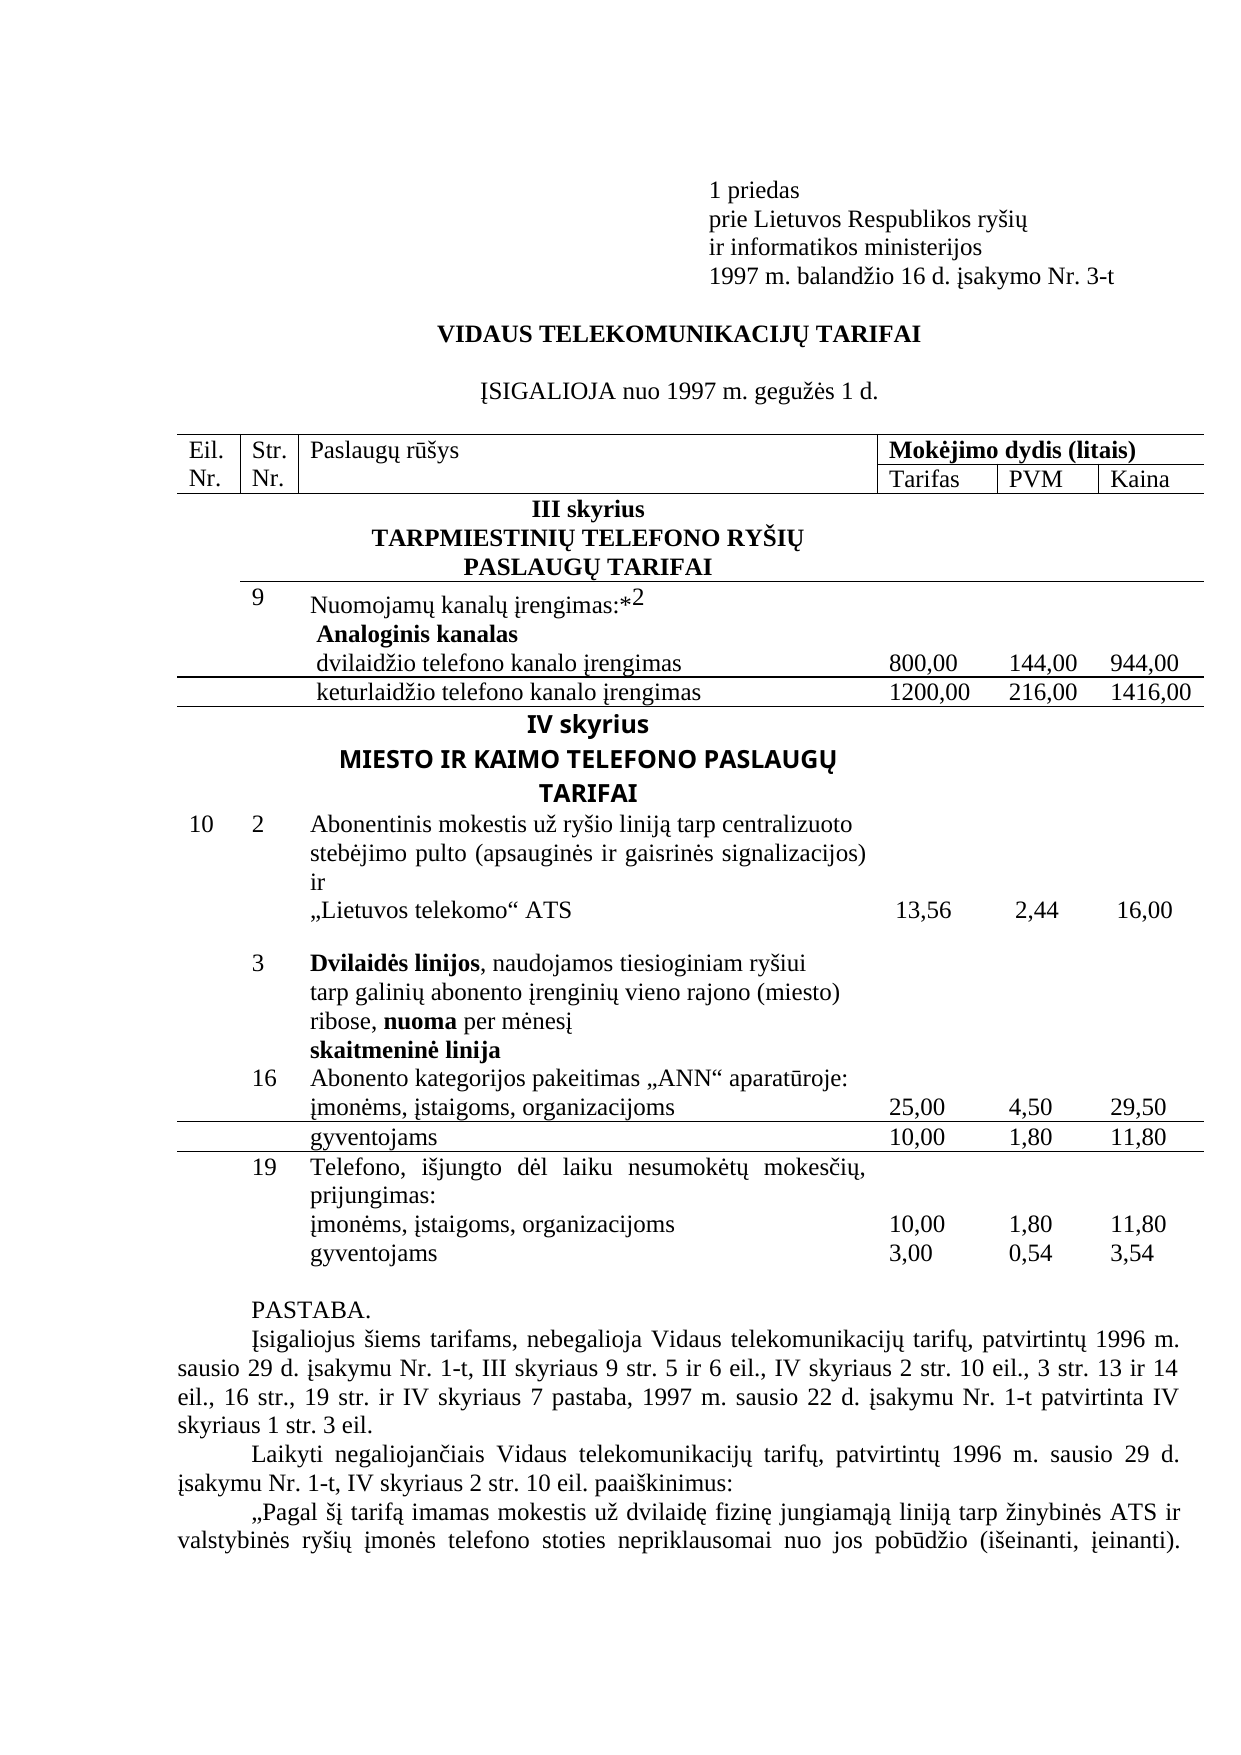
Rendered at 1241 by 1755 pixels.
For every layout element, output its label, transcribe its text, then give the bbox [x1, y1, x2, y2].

table_cell Abonentinis mokestis už ryšio liniją tarp centralizuoto [299, 809, 878, 838]
table_cell [998, 977, 1099, 1006]
table_cell [240, 1122, 298, 1151]
table_header Eil. Nr. [177, 435, 240, 493]
text Pastaba. [177, 1296, 1181, 1324]
table_cell [998, 949, 1099, 977]
table_cell Tarifas [878, 465, 997, 493]
text VIDAUS TELEKOMUNIKACIJŲ TARIFAI [177, 319, 1181, 347]
table_cell [998, 1035, 1099, 1063]
table_cell [878, 838, 997, 896]
table_cell [240, 1238, 298, 1267]
table_cell [240, 494, 298, 581]
table_cell keturlaidžio telefono kanalo įrengimas [299, 678, 878, 706]
table_cell Dvilaidės linijos, naudojamos tiesioginiam ryšiui [299, 949, 878, 977]
text „Pagal šį tarifą imamas mokestis už dvilaidę fizinę jungiamąją liniją tarp žinybinės ATS ir valstybinės ryšių įmonės telefono stoties nepriklausomai nuo jos pobūdžio (išeinanti, įeinanti). [177, 1497, 1181, 1554]
text Laikyti negaliojančiais Vidaus telekomunikacijų tarifų, patvirtintų 1996 m. sausio 29 d. įsakymu Nr. 1-t, IV skyriaus 2 str. 10 eil. paaiškinimus: [177, 1439, 1181, 1497]
table_cell [998, 838, 1099, 896]
table_cell [177, 707, 240, 809]
table_cell [878, 949, 997, 977]
table_cell gyventojams [299, 1238, 878, 1267]
table_cell [878, 707, 997, 809]
text ir informatikos ministerijos [177, 232, 1181, 261]
table_cell [299, 924, 878, 948]
table_cell [998, 1152, 1099, 1209]
text Įsigaliojus šiems tarifams, nebegalioja Vidaus telekomunikacijų tarifų, patvirtintų 1996 m. sausio 29 d. įsakymu Nr. 1-t, III skyriaus 9 str. 5 ir 6 eil., IV skyriaus 2 str. 10 eil., 3 str. 13 ir 14 eil., 16 str., 19 str. ir IV skyriaus 7 pastaba, 1997 m. sausio 22 d. įsakymu Nr. 1-t patvirtinta IV skyriaus 1 str. 3 eil. [177, 1324, 1181, 1439]
text prie Lietuvos Respublikos ryšių [177, 204, 1181, 232]
table_cell 9 [240, 582, 298, 619]
table_cell 29,50 [1099, 1092, 1204, 1121]
table_cell [240, 707, 298, 809]
table_cell [878, 809, 997, 838]
table_cell 2 [240, 809, 298, 838]
table_cell Analoginis kanalas [299, 619, 878, 648]
table_cell [177, 1122, 240, 1151]
table_cell 13,56 [878, 896, 997, 924]
table_cell 10 [177, 809, 240, 838]
table_cell [240, 1035, 298, 1063]
table_cell [1099, 619, 1204, 648]
table_cell 0,54 [998, 1238, 1099, 1267]
table_cell [177, 949, 240, 977]
table_cell III skyrius TARPMIESTINIŲ TELEFONO RYŠIŲ PASLAUGŲ TARIFAI [299, 494, 878, 581]
table_header Paslaugų rūšys [299, 435, 877, 493]
table_cell [1099, 977, 1204, 1006]
table_cell [177, 619, 240, 648]
table_cell 19 [240, 1152, 298, 1209]
table_cell ribose, nuoma per mėnesį [299, 1006, 878, 1035]
table_cell [240, 977, 298, 1006]
table_cell [1099, 949, 1204, 977]
table_cell [998, 582, 1099, 619]
text 1997 m. balandžio 16 d. įsakymo Nr. 3-t [177, 261, 1181, 290]
table_cell [240, 1209, 298, 1238]
table_cell [240, 619, 298, 648]
table_cell 11,80 [1099, 1122, 1204, 1151]
table_cell 25,00 [878, 1092, 997, 1121]
table_cell [998, 1064, 1099, 1092]
table_cell Nuomojamų kanalų įrengimas:*2 [299, 582, 878, 619]
table_cell 16 [240, 1064, 298, 1092]
table_cell [1099, 924, 1204, 948]
table_cell [177, 1152, 240, 1209]
table_cell 1,80 [998, 1209, 1099, 1238]
table_cell [878, 977, 997, 1006]
table_cell [1099, 1064, 1204, 1092]
table_cell [177, 977, 240, 1006]
table_cell tarp galinių abonento įrenginių vieno rajono (miesto) [299, 977, 878, 1006]
table_cell [998, 809, 1099, 838]
table_cell [878, 619, 997, 648]
table_cell 216,00 [998, 678, 1099, 706]
table_cell [878, 582, 997, 619]
table_cell [1099, 1152, 1204, 1209]
table_cell 1,80 [998, 1122, 1099, 1151]
table_cell [240, 896, 298, 924]
table_cell [177, 924, 240, 948]
table_cell skaitmeninė linija [299, 1035, 878, 1063]
table_cell [878, 924, 997, 948]
table_cell dvilaidžio telefono kanalo įrengimas [299, 648, 878, 676]
table_cell [878, 1152, 997, 1209]
table_cell stebėjimo pulto (apsauginės ir gaisrinės signalizacijos) ir [299, 838, 878, 896]
table_cell 10,00 [878, 1122, 997, 1151]
table_cell [177, 838, 240, 896]
table_header Str. Nr. [241, 435, 298, 493]
table_cell [998, 707, 1099, 809]
table_cell [1099, 494, 1204, 581]
table_cell [177, 1035, 240, 1063]
table_cell [1099, 582, 1204, 619]
table_cell [1099, 1006, 1204, 1035]
table_cell įmonėms, įstaigoms, organizacijoms [299, 1092, 878, 1121]
table_cell 800,00 [878, 648, 997, 676]
table_cell 144,00 [998, 648, 1099, 676]
table_cell 3,54 [1099, 1238, 1204, 1267]
table_cell 2,44 [998, 896, 1099, 924]
table_cell [1099, 707, 1204, 809]
table_cell IV skyrius MIESTO IR KAIMO TELEFONO PASLAUGŲ TARIFAI [299, 707, 878, 809]
table_cell Telefono, išjungto dėl laiku nesumokėtų mokesčių, prijungimas: [299, 1152, 878, 1209]
table_cell [177, 896, 240, 924]
text Įsigalioja nuo 1997 m. gegužės 1 d. [177, 376, 1181, 405]
table_cell [240, 924, 298, 948]
table_cell [998, 619, 1099, 648]
table_cell [177, 581, 240, 619]
table_cell 3,00 [878, 1238, 997, 1267]
table_cell 11,80 [1099, 1209, 1204, 1238]
table_header Mokėjimo dydis (litais) [878, 435, 1204, 463]
table_cell Kaina [1099, 465, 1204, 493]
table_cell [240, 838, 298, 896]
table_cell [177, 1092, 240, 1121]
table_cell 1416,00 [1099, 678, 1204, 706]
table_cell [177, 1238, 240, 1267]
text 1 priedas [709, 175, 1181, 204]
table_cell Abonento kategorijos pakeitimas „ANN“ aparatūroje: [299, 1064, 878, 1092]
table_cell [177, 1006, 240, 1035]
table_cell [998, 924, 1099, 948]
table_cell [878, 1064, 997, 1092]
table_cell [1099, 838, 1204, 896]
table_cell „Lietuvos telekomo“ ATS [299, 896, 878, 924]
table_cell [240, 1092, 298, 1121]
table_cell 3 [240, 949, 298, 977]
table_cell [177, 648, 240, 676]
table_cell [177, 494, 240, 581]
table_cell [998, 494, 1099, 581]
table_cell [878, 1006, 997, 1035]
table_cell [240, 1006, 298, 1035]
table_cell [240, 648, 298, 676]
table_cell [998, 1006, 1099, 1035]
table_cell [177, 1064, 240, 1092]
table_cell [177, 678, 240, 706]
table_cell 944,00 [1099, 648, 1204, 676]
table_cell gyventojams [299, 1122, 878, 1151]
table_cell 1200,00 [878, 678, 997, 706]
table_cell [177, 1209, 240, 1238]
table_cell [1099, 1035, 1204, 1063]
table_cell [878, 1035, 997, 1063]
table_cell 10,00 [878, 1209, 997, 1238]
table_cell [240, 678, 298, 706]
table_cell PVM [998, 465, 1098, 493]
table_cell įmonėms, įstaigoms, organizacijoms [299, 1209, 878, 1238]
table_cell 16,00 [1099, 896, 1204, 924]
table_cell [1099, 809, 1204, 838]
table_cell [878, 494, 997, 581]
table_cell 4,50 [998, 1092, 1099, 1121]
